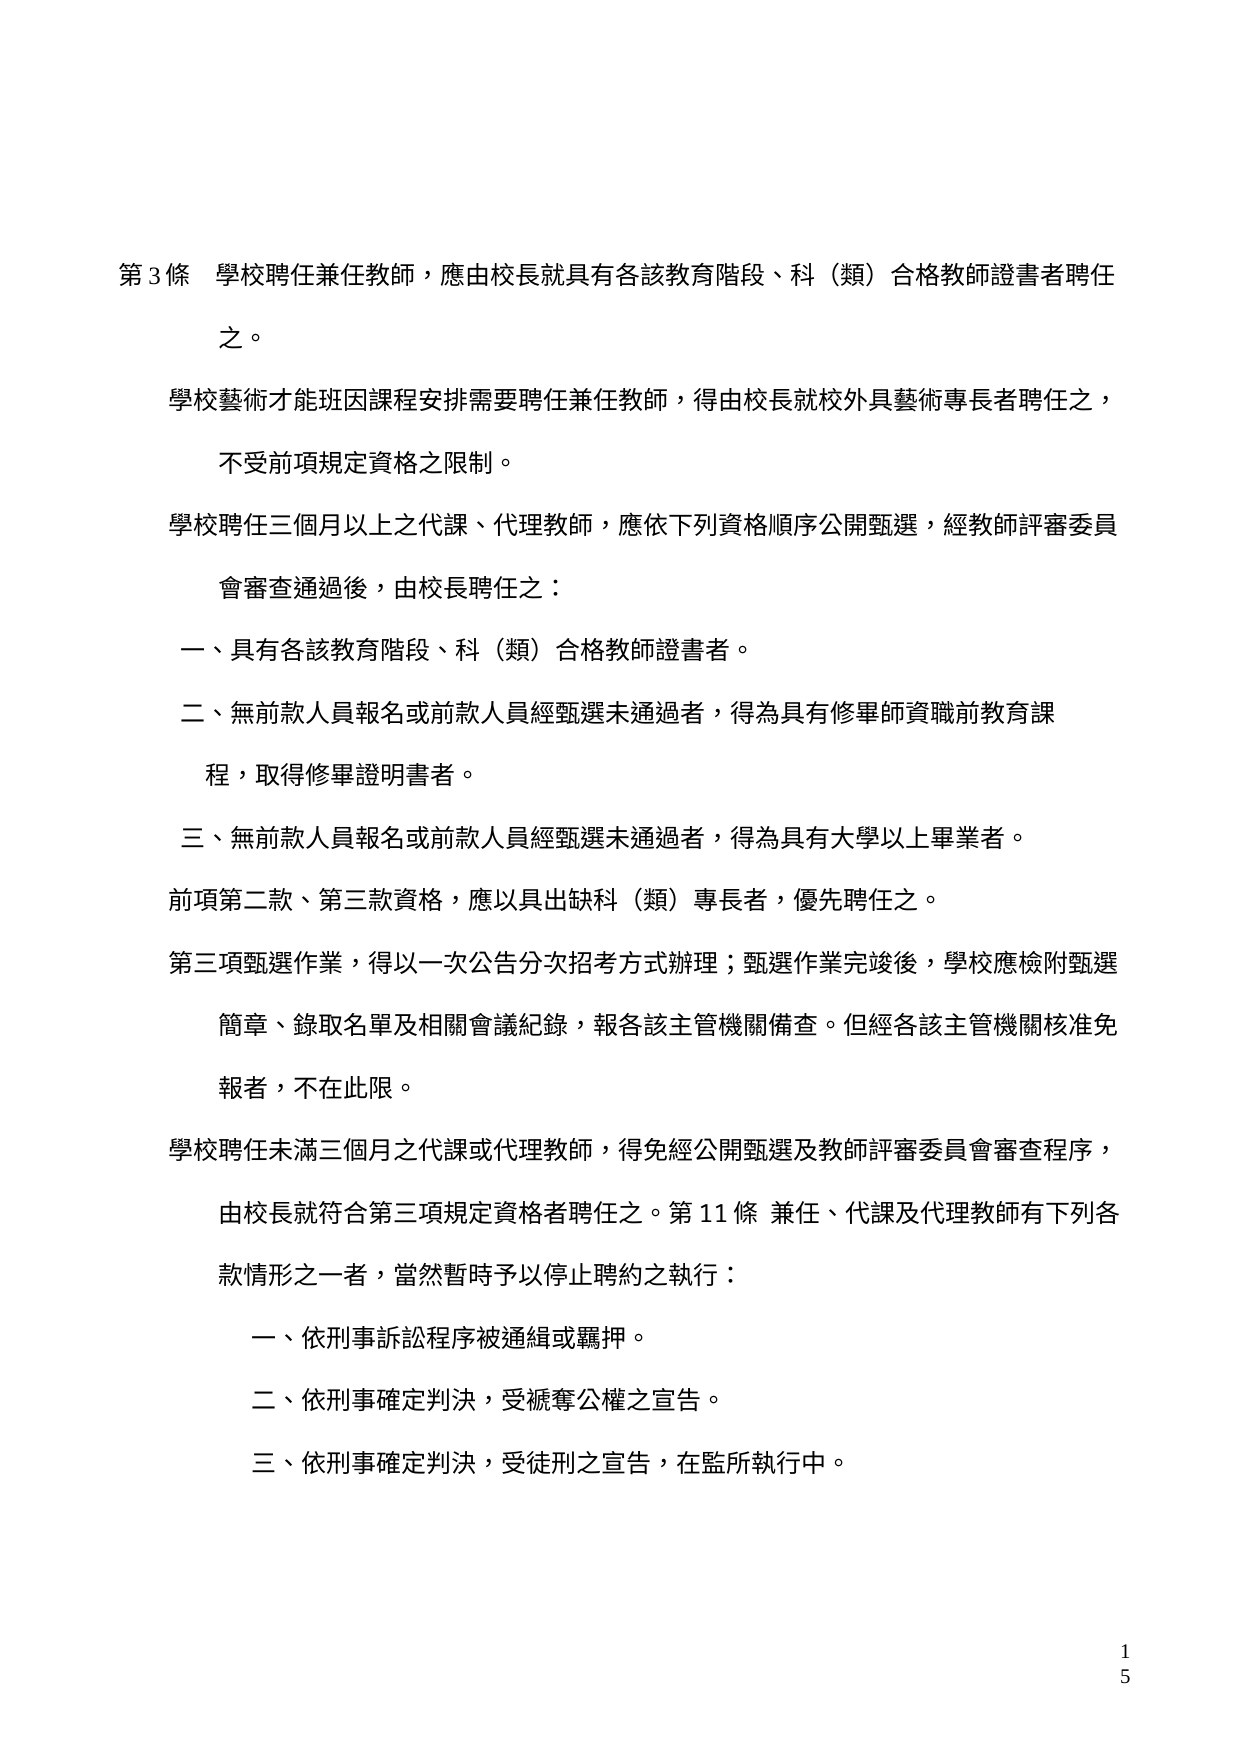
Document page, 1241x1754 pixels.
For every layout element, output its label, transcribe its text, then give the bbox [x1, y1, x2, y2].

text 二、依刑事確定判決，受褫奪公權之宣告。 [218, 1357, 1122, 1420]
text 一、具有各該教育階段、科（類）合格教師證書者。 [118, 607, 1122, 670]
text 一、依刑事訴訟程序被通緝或羈押。 [218, 1295, 1122, 1357]
text 第3條 學校聘任兼任教師，應由校長就具有各該教育階段、科（類）合格教師證書者聘任之。 [118, 232, 1122, 357]
text 三、無前款人員報名或前款人員經甄選未通過者，得為具有大學以上畢業者。 [118, 795, 1122, 857]
text 三、依刑事確定判決，受徒刑之宣告，在監所執行中。 [218, 1420, 1122, 1482]
text 學校藝術才能班因課程安排需要聘任兼任教師，得由校長就校外具藝術專長者聘任之，不受前項規定資格之限制。 [118, 357, 1122, 482]
text 學校聘任三個月以上之代課、代理教師，應依下列資格順序公開甄選，經教師評審委員會審查通過後，由校長聘任之： [118, 482, 1122, 607]
text 第三項甄選作業，得以一次公告分次招考方式辦理；甄選作業完竣後，學校應檢附甄選簡章、錄取名單及相關會議紀錄，報各該主管機關備查。但經各該主管機關核准免報者，不在此限。 [118, 920, 1122, 1107]
text 學校聘任未滿三個月之代課或代理教師，得免經公開甄選及教師評審委員會審查程序，由校長就符合第三項規定資格者聘任之。第11條 兼任、代課及代理教師有下列各款情形之一者，當然暫時予以停止聘約之執行： [118, 1107, 1122, 1295]
text 二、無前款人員報名或前款人員經甄選未通過者，得為具有修畢師資職前教育課 [118, 670, 1122, 732]
text 程，取得修畢證明書者。 [118, 732, 1122, 795]
text 前項第二款、第三款資格，應以具出缺科（類）專長者，優先聘任之。 [118, 857, 1122, 920]
